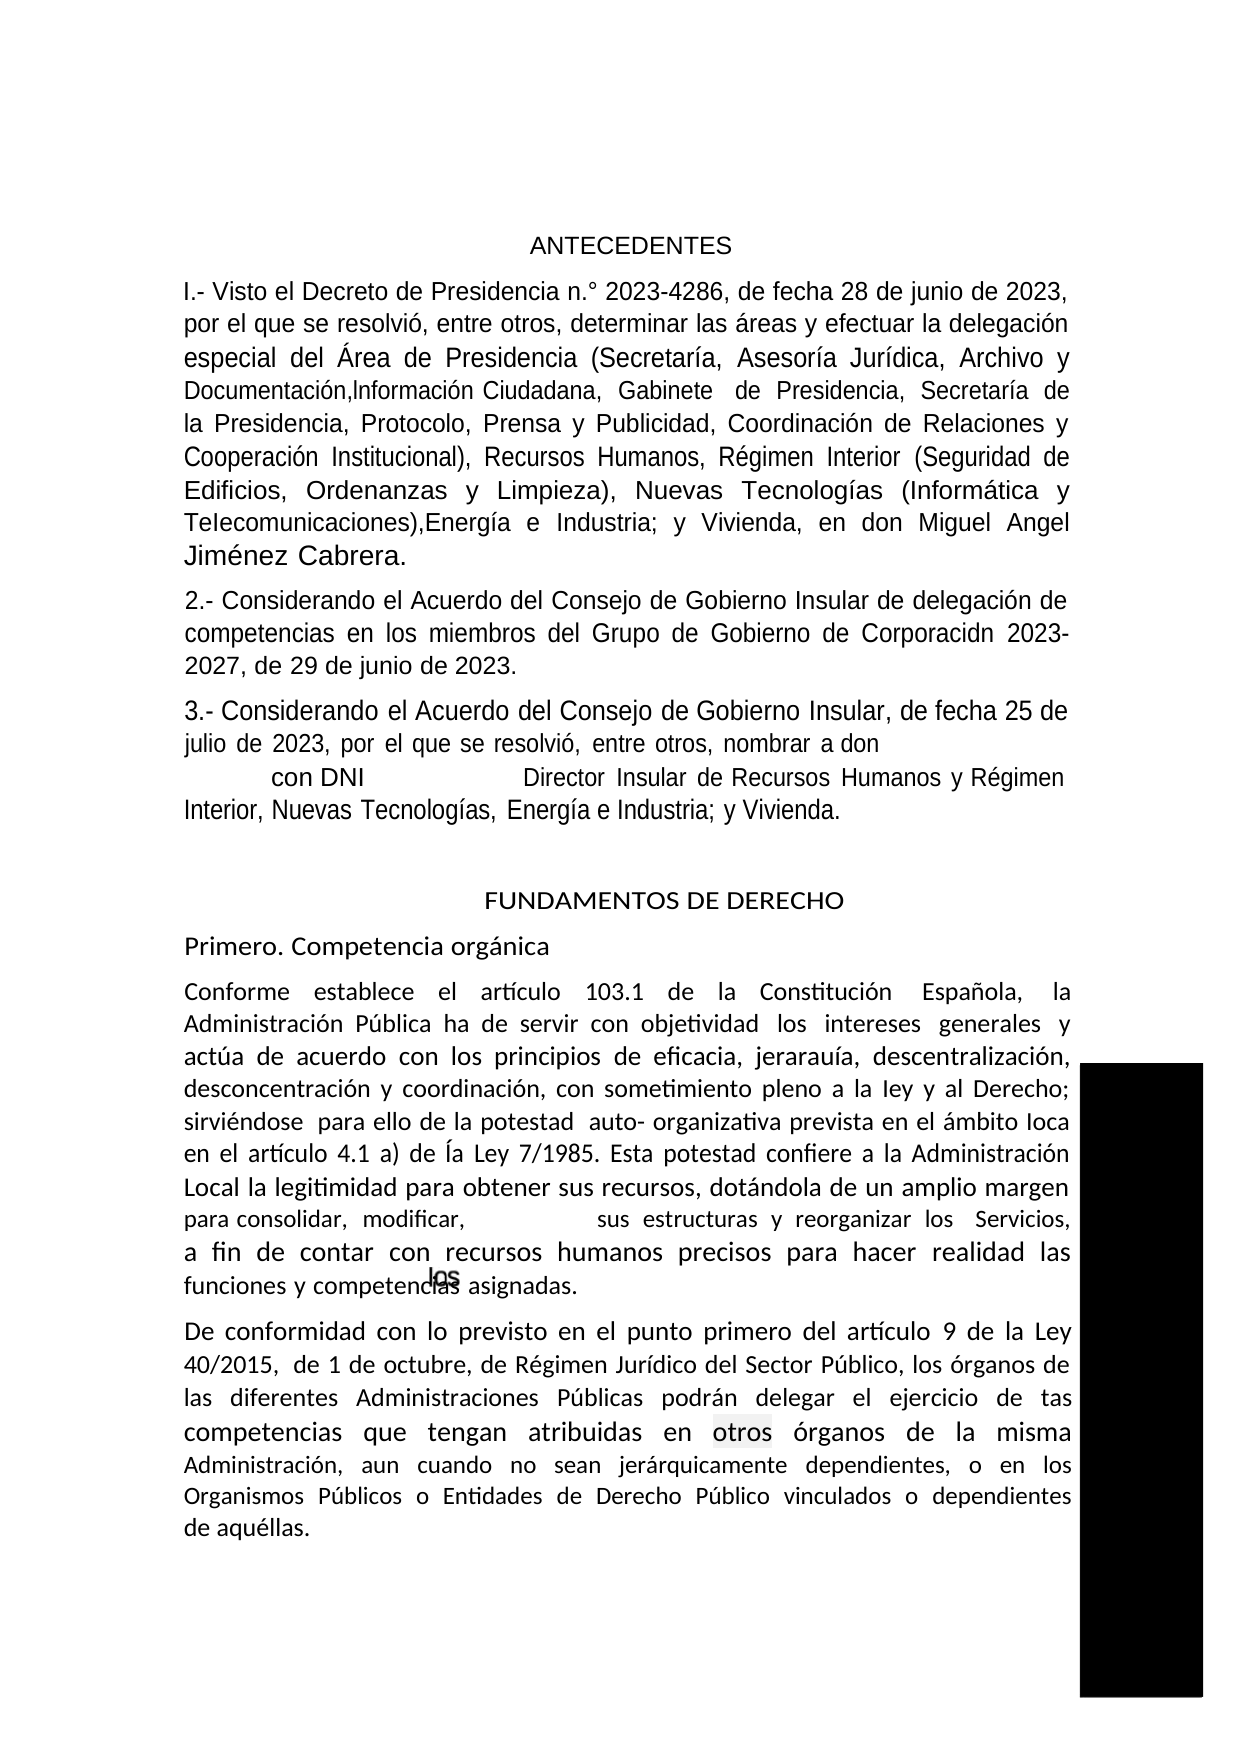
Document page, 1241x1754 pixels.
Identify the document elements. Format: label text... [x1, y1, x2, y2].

text De conformidad con lo previsto en el punto primero del artículo 9 de la Ley 40/2015, de 1 de octubre, de Régimen Jurídico del Sector Público, los órganos de las diferentes Administraciones Públicas podrán delegar el ejercicio de tas competencias que tengan atribuidas en otros órganos de la misma Administración, aun cuando no sean jerárquicamente dependientes, o en los Organismos Públicos o Entidades de Derecho Público vinculados o dependientes de aquéllas. [183, 1314, 1072, 1543]
text I.- Visto el Decreto de Presidencia n.° 2023-4286, de fecha 28 de junio de 2023, por el que se resolvió, entre otros, determinar las áreas y efectuar la delegación especial del Área de Presidencia (Secretaría, Asesoría Jurídica, Archivo y Documentación,lnformación Ciudadana, Gabinete de Presidencia, Secretaría de la Presidencia, Protocolo, Prensa y Publicidad, Coordinación de Relaciones y Cooperación Institucional), Recursos Humanos, Régimen Interior (Seguridad de Edificios, Ordenanzas y Limpieza), Nuevas Tecnologías (Informática y TeIecomunicaciones),Energía e Industria; y Vivienda, en don Miguel Angel Jiménez Cabrera. [183, 276, 1070, 572]
text ANTECEDENTES [266, 231, 996, 260]
text 2.- Considerando el Acuerdo del Consejo de Gobierno Insular de delegación de competencias en los miembros del Grupo de Gobierno de Corporacidn 2023- 2027, de 29 de junio de 2023. [184, 585, 1069, 679]
subtitle Interior, Nuevas Tecnologías, Energía e Industria; y Vivienda. [184, 793, 1215, 826]
subtitle 3.- Considerando el Acuerdo del Consejo de Gobierno Insular, de fecha 25 de [184, 694, 1215, 727]
text FUNDAMENTOS DE DERECHO [484, 884, 1215, 916]
picture [1079, 1063, 1204, 1698]
text julio de 2023, por el que se resolvió, entre otros, nombrar a don [184, 728, 1215, 758]
text con DNI Director Insular de Recursos Humanos y Régimen [271, 762, 1215, 792]
text Conforme establece el artículo 103.1 de la Constitución Española, la Administración Pública ha de servir con objetividad los intereses generales y actúa de acuerdo con los principios de eficacia, jerarauía, descentralización, desconcentración y coordinación, con sometimiento pleno a la Iey y al Derecho; sirviéndose para ello de la potestad auto- organizativa prevista en el ámbito Ioca en el artículo 4.1 a) de Ía Ley 7/1985. Esta potestad confiere a la Administración Local la legitimidad para obtener sus recursos, dotándola de un amplio margen para consolidar, modificar, sus estructuras y reorganizar los Servicios, a fin de contar con recursos humanos precisos para hacer realidad las funciones y competencias asignadas. [183, 975, 1071, 1301]
text Primero. Competencia orgánica [184, 929, 1215, 962]
